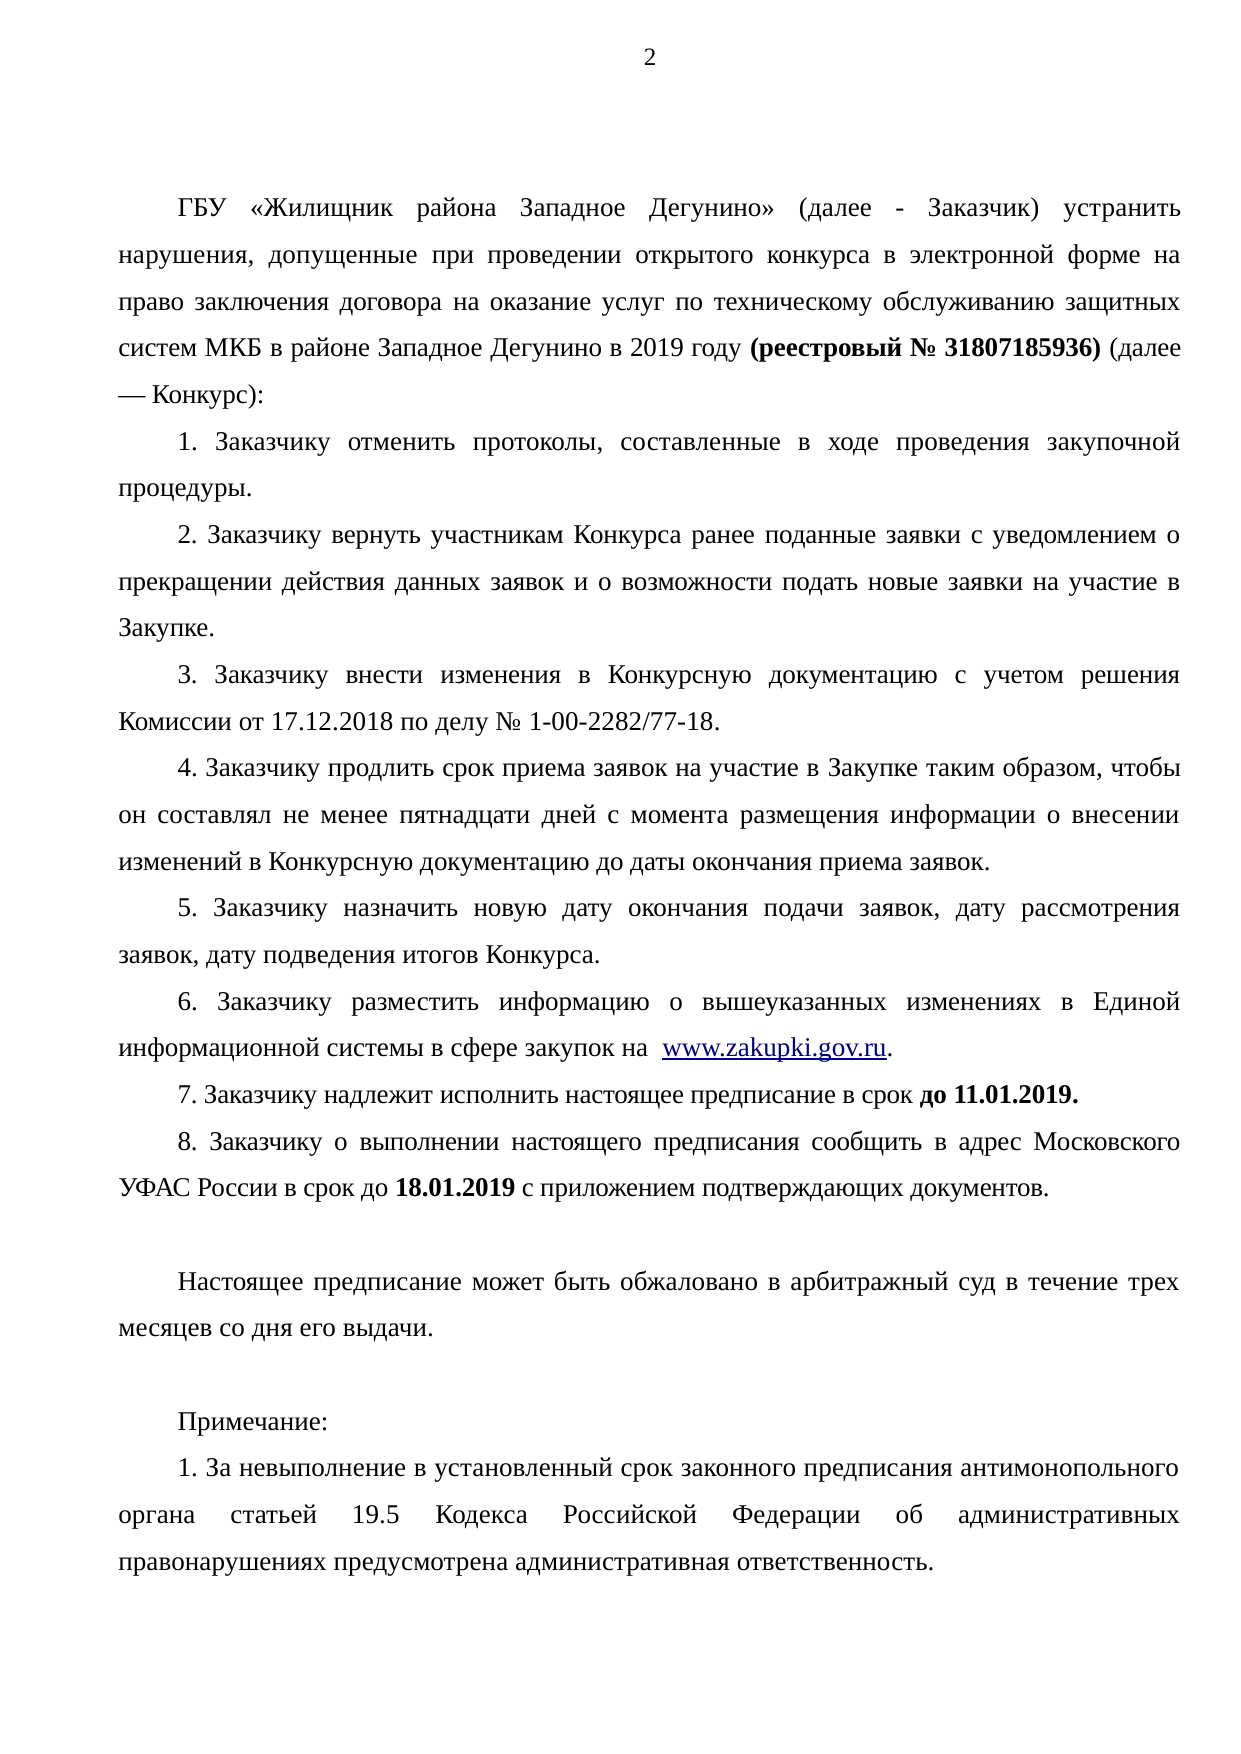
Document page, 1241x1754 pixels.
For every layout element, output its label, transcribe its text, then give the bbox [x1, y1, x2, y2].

text ГБУ «Жилищник района Западное Дегунино» (далее - Заказчик) устранить нарушения, допущенные при проведении открытого конкурса в электронной форме на право заключения договора на оказание услуг по техническому обслуживанию защитных систем МКБ в районе Западное Дегунино в 2019 году (реестровый № 31807185936) (далее — Конкурс): [118, 191, 1181, 409]
text 4. Заказчику продлить срок приема заявок на участие в Закупке таким образом, чтобы он составлял не менее пятнадцати дней с момента размещения информации о внесении изменений в Конкурсную документацию до даты окончания приема заявок. [118, 751, 1181, 876]
text Примечание: [118, 1405, 1181, 1436]
text Настоящее предписание может быть обжаловано в арбитражный суд в течение трех месяцев со дня его выдачи. [118, 1265, 1181, 1342]
text 5. Заказчику назначить новую дату окончания подачи заявок, дату рассмотрения заявок, дату подведения итогов Конкурса. [118, 891, 1181, 969]
text 2. Заказчику вернуть участникам Конкурса ранее поданные заявки с уведомлением о прекращении действия данных заявок и о возможности подать новые заявки на участие в Закупке. [118, 518, 1181, 642]
text 3. Заказчику внести изменения в Конкурсную документацию с учетом решения Комиссии от 17.12.2018 по делу № 1-00-2282/77-18. [118, 658, 1181, 736]
text 1. Заказчику отменить протоколы, составленные в ходе проведения закупочной процедуры. [118, 425, 1181, 502]
text 8. Заказчику о выполнении настоящего предписания сообщить в адрес Московского УФАС России в срок до 18.01.2019 с приложением подтверждающих документов. [118, 1125, 1181, 1202]
text 1. За невыполнение в установленный срок законного предписания антимонопольного органа статьей 19.5 Кодекса Российской Федерации об административных правонарушениях предусмотрена административная ответственность. [118, 1451, 1181, 1576]
text 6. Заказчику разместить информацию о вышеуказанных изменениях в Единой информационной системы в сфере закупок на www.zakupki.gov.ru. [118, 985, 1181, 1062]
text 7. Заказчику надлежит исполнить настоящее предписание в срок до 11.01.2019. [118, 1078, 1181, 1109]
